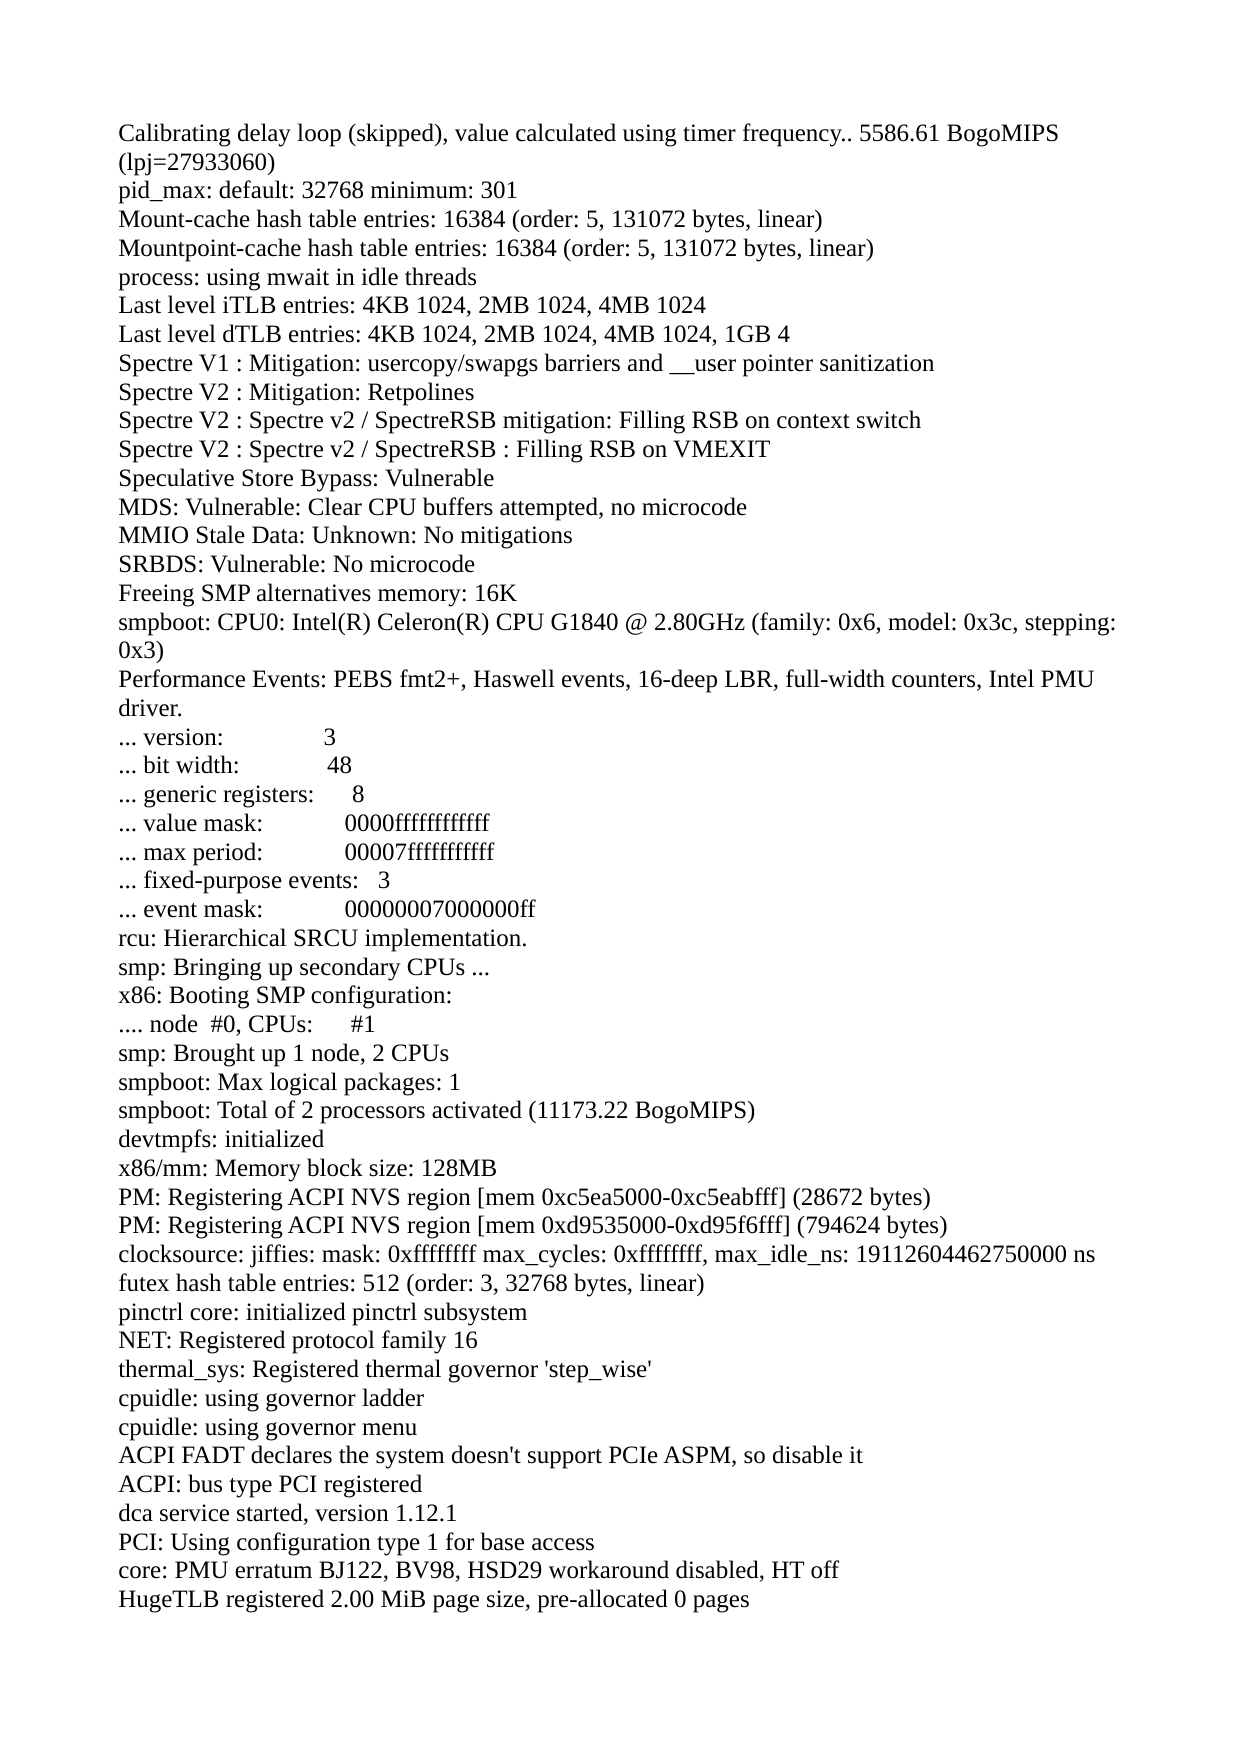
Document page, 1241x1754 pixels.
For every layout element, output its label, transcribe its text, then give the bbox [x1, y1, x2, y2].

text ... fixed-purpose events: 3 [118, 866, 1122, 894]
text Mount-cache hash table entries: 16384 (order: 5, 131072 bytes, linear) [118, 204, 1122, 233]
text process: using mwait in idle threads [118, 262, 1122, 291]
text Speculative Store Bypass: Vulnerable [118, 463, 1122, 492]
text PM: Registering ACPI NVS region [mem 0xd9535000-0xd95f6fff] (794624 bytes) [118, 1211, 1122, 1239]
text Last level dTLB entries: 4KB 1024, 2MB 1024, 4MB 1024, 1GB 4 [118, 319, 1122, 348]
text core: PMU erratum BJ122, BV98, HSD29 workaround disabled, HT off [118, 1556, 1122, 1584]
text smpboot: Max logical packages: 1 [118, 1067, 1122, 1096]
text Spectre V2 : Mitigation: Retpolines [118, 377, 1122, 406]
text ... version: 3 [118, 722, 1122, 751]
text Last level iTLB entries: 4KB 1024, 2MB 1024, 4MB 1024 [118, 291, 1122, 319]
text ... bit width: 48 [118, 751, 1122, 779]
text ... event mask: 00000007000000ff [118, 894, 1122, 923]
text smpboot: Total of 2 processors activated (11173.22 BogoMIPS) [118, 1096, 1122, 1124]
text MDS: Vulnerable: Clear CPU buffers attempted, no microcode [118, 492, 1122, 521]
text Freeing SMP alternatives memory: 16K [118, 578, 1122, 607]
text thermal_sys: Registered thermal governor 'step_wise' [118, 1354, 1122, 1383]
text ACPI FADT declares the system doesn't support PCIe ASPM, so disable it [118, 1441, 1122, 1469]
text ... generic registers: 8 [118, 779, 1122, 808]
text x86/mm: Memory block size: 128MB [118, 1153, 1122, 1182]
text cpuidle: using governor menu [118, 1412, 1122, 1441]
text clocksource: jiffies: mask: 0xffffffff max_cycles: 0xffffffff, max_idle_ns: 19112604462750000 ns [118, 1239, 1122, 1268]
text Spectre V2 : Spectre v2 / SpectreRSB mitigation: Filling RSB on context switch [118, 406, 1122, 434]
text rcu: Hierarchical SRCU implementation. [118, 923, 1122, 952]
text MMIO Stale Data: Unknown: No mitigations [118, 521, 1122, 549]
text Spectre V2 : Spectre v2 / SpectreRSB : Filling RSB on VMEXIT [118, 434, 1122, 463]
text smp: Bringing up secondary CPUs ... [118, 952, 1122, 981]
text Spectre V1 : Mitigation: usercopy/swapgs barriers and __user pointer sanitization [118, 348, 1122, 377]
text dca service started, version 1.12.1 [118, 1498, 1122, 1527]
text HugeTLB registered 2.00 MiB page size, pre-allocated 0 pages [118, 1584, 1122, 1613]
text pinctrl core: initialized pinctrl subsystem [118, 1297, 1122, 1326]
text ... max period: 00007fffffffffff [118, 837, 1122, 866]
text pid_max: default: 32768 minimum: 301 [118, 176, 1122, 204]
text cpuidle: using governor ladder [118, 1383, 1122, 1412]
text Mountpoint-cache hash table entries: 16384 (order: 5, 131072 bytes, linear) [118, 233, 1122, 262]
text .... node #0, CPUs: #1 [118, 1009, 1122, 1038]
text ACPI: bus type PCI registered [118, 1469, 1122, 1498]
text devtmpfs: initialized [118, 1124, 1122, 1153]
text smpboot: CPU0: Intel(R) Celeron(R) CPU G1840 @ 2.80GHz (family: 0x6, model: 0x3c, stepping: 0x3) [118, 607, 1122, 664]
text SRBDS: Vulnerable: No microcode [118, 549, 1122, 578]
text PM: Registering ACPI NVS region [mem 0xc5ea5000-0xc5eabfff] (28672 bytes) [118, 1182, 1122, 1211]
text ... value mask: 0000ffffffffffff [118, 808, 1122, 837]
text PCI: Using configuration type 1 for base access [118, 1527, 1122, 1556]
text smp: Brought up 1 node, 2 CPUs [118, 1038, 1122, 1067]
text Calibrating delay loop (skipped), value calculated using timer frequency.. 5586.61 BogoMIPS (lpj=27933060) [118, 118, 1122, 176]
text futex hash table entries: 512 (order: 3, 32768 bytes, linear) [118, 1268, 1122, 1297]
text Performance Events: PEBS fmt2+, Haswell events, 16-deep LBR, full-width counters, Intel PMU driver. [118, 664, 1122, 722]
text NET: Registered protocol family 16 [118, 1326, 1122, 1354]
text x86: Booting SMP configuration: [118, 981, 1122, 1009]
